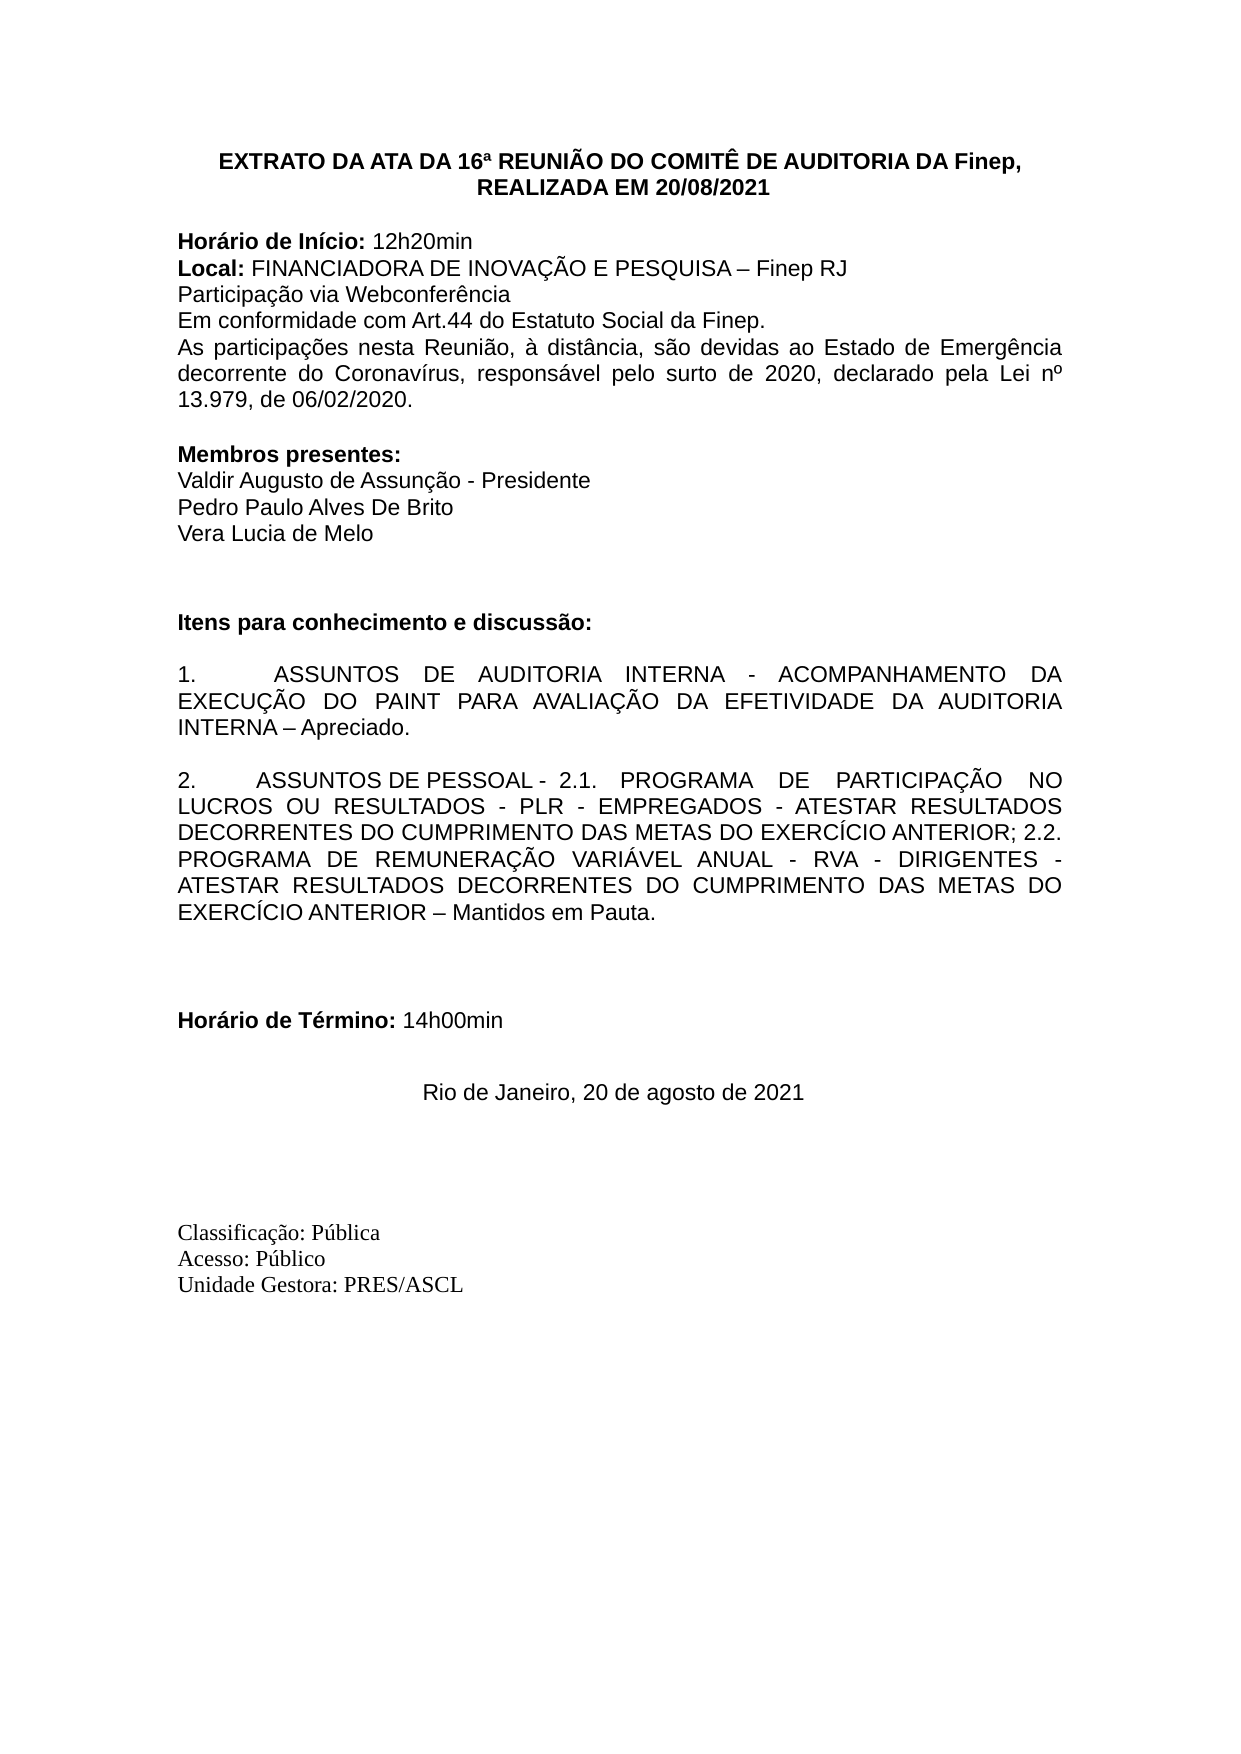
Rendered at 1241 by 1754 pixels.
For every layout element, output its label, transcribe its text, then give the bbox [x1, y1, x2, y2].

text Local: FINANCIADORA DE INOVAÇÃO E PESQUISA – Finep RJ [177, 255, 1063, 281]
text Vera Lucia de Melo [177, 520, 1063, 546]
text Pedro Paulo Alves De Brito [177, 493, 1063, 520]
text Classificação: Pública [177, 1219, 1063, 1245]
list 1. ASSUNTOS DE AUDITORIA INTERNA - ACOMPANHAMENTO DA EXECUÇÃO DO PAINT PARA AVALIAÇÃO DA EFETIVIDADE DA AUDITORIA INTERNA – Apreciado. [177, 661, 1063, 740]
text Horário de Início: 12h20min [177, 228, 1063, 255]
text Em conformidade com Art.44 do Estatuto Social da Finep. [177, 307, 1063, 334]
text Valdir Augusto de Assunção - Presidente [177, 467, 1063, 493]
text Rio de Janeiro, 20 de agosto de 2021 [177, 1079, 1049, 1105]
text Unidade Gestora: PRES/ASCL [177, 1271, 1063, 1298]
text As participações nesta Reunião, à distância, são devidas ao Estado de Emergência decorrente do Coronavírus, responsável pelo surto de 2020, declarado pela Lei nº 13.979, de 06/02/2020. [177, 334, 1063, 413]
text Acesso: Público [177, 1245, 1063, 1271]
text Horário de Término: 14h00min [177, 1007, 1063, 1033]
text EXTRATO DA ATA DA 16ª REUNIÃO DO COMITÊ DE AUDITORIA DA Finep, [177, 148, 1063, 174]
list 2. ASSUNTOS DE PESSOAL - 2.1. PROGRAMA DE PARTICIPAÇÃO NO LUCROS OU RESULTADOS - PLR - EMPREGADOS - ATESTAR RESULTADOS DECORRENTES DO CUMPRIMENTO DAS METAS DO EXERCÍCIO ANTERIOR; 2.2. PROGRAMA DE REMUNERAÇÃO VARIÁVEL ANUAL - RVA - DIRIGENTES - ATESTAR RESULTADOS DECORRENTES DO CUMPRIMENTO DAS METAS DO EXERCÍCIO ANTERIOR – Mantidos em Pauta. [177, 767, 1063, 925]
text Itens para conhecimento e discussão: [177, 608, 1063, 635]
text Participação via Webconferência [177, 281, 1063, 307]
text Membros presentes: [177, 441, 1063, 467]
text REALIZADA EM 20/08/2021 [177, 174, 1063, 200]
